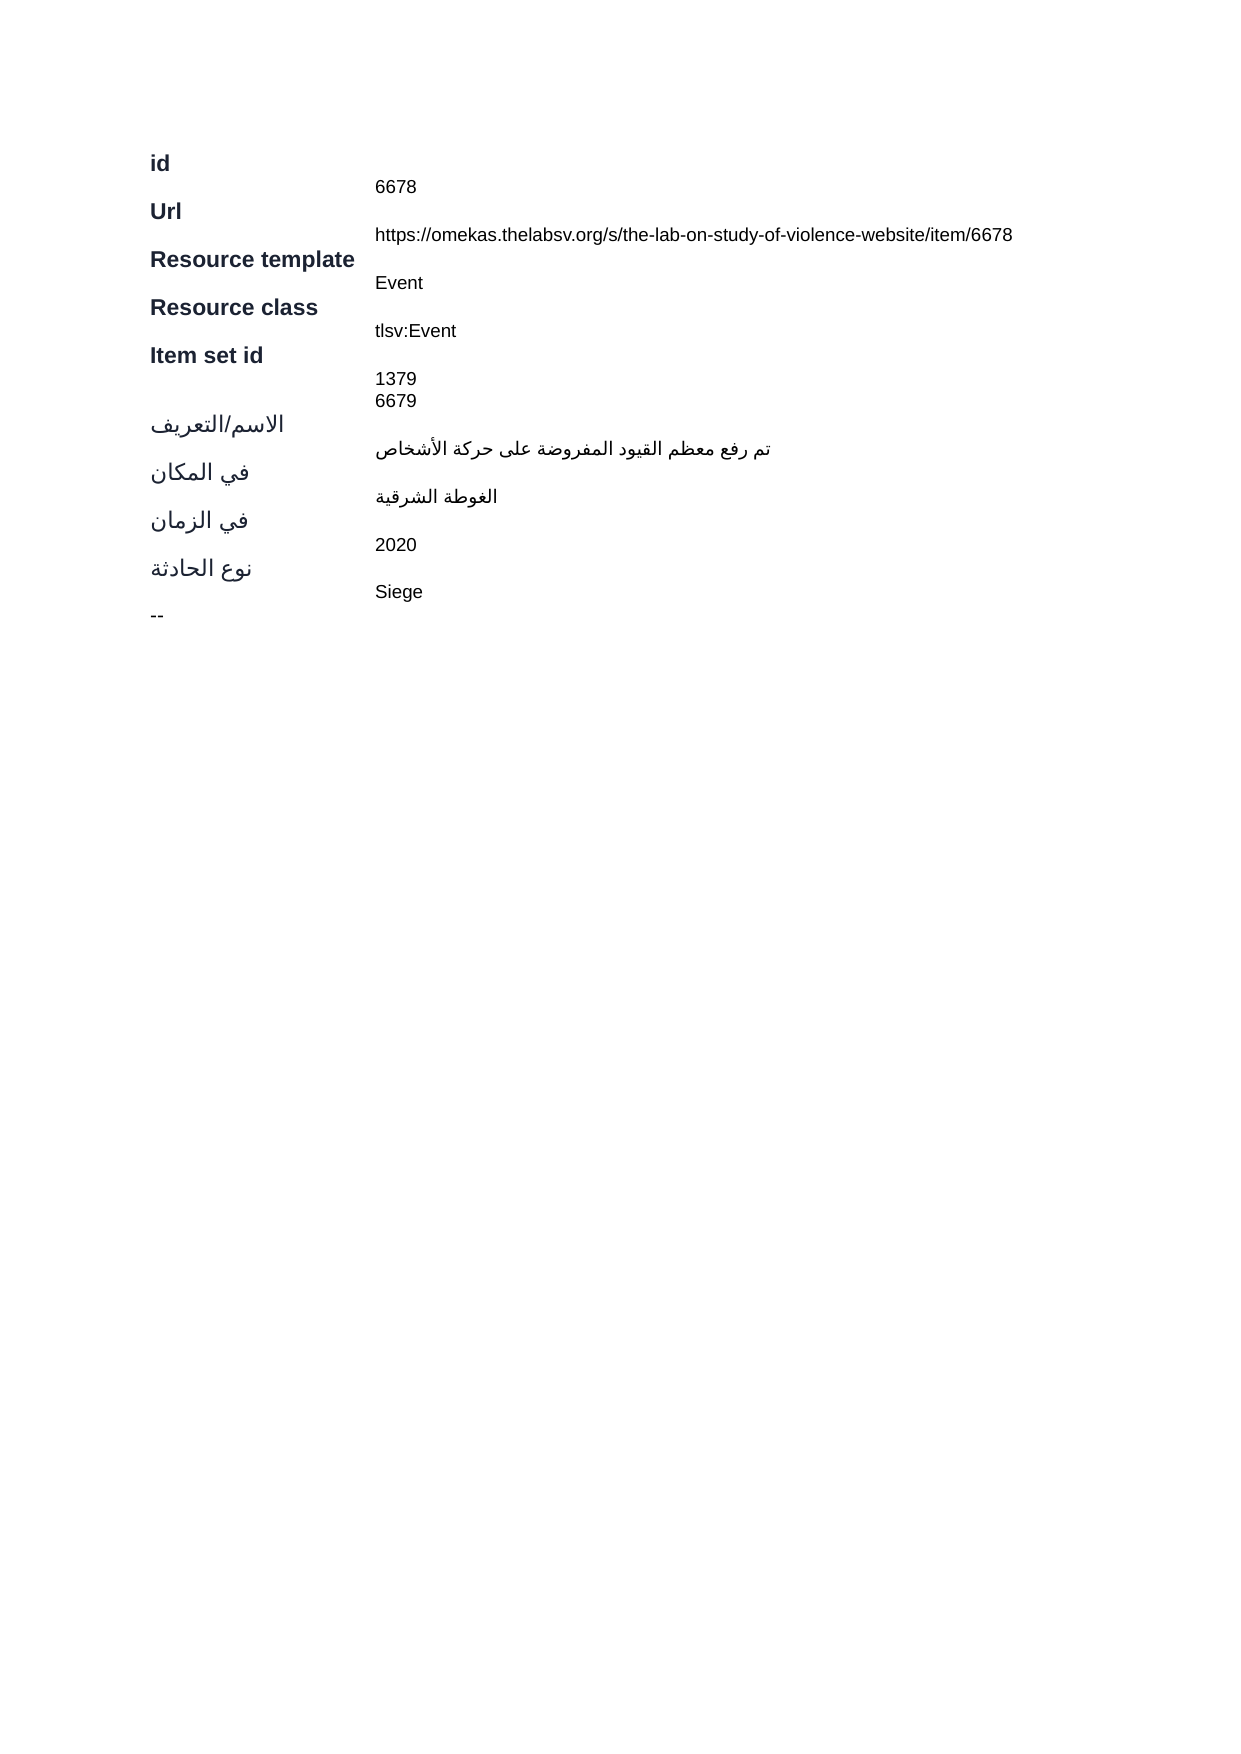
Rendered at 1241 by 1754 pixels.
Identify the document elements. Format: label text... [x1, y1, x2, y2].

text https://omekas.thelabsv.org/s/the-lab-on-study-of-violence-website/item/6678 [375, 224, 1090, 246]
text تم رفع معظم القيود المفروضة على حركة الأشخاص [375, 437, 1090, 459]
text id [150, 150, 1090, 176]
text Url [150, 198, 1090, 224]
text Resource template [150, 246, 1090, 272]
text الاسم/التعريف [150, 411, 1090, 437]
text في المكان [150, 459, 1090, 485]
text Resource class [150, 294, 1090, 320]
text في الزمان [150, 507, 1090, 533]
text 6679 [375, 389, 1090, 411]
text 1379 [375, 368, 1090, 389]
text نوع الحادثة [150, 555, 1090, 581]
text الغوطة الشرقية [375, 485, 1090, 507]
text Siege [375, 581, 1090, 603]
text tlsv:Event [375, 320, 1090, 342]
text 6678 [375, 176, 1090, 198]
text Item set id [150, 342, 1090, 368]
text -- [150, 603, 1090, 627]
text Event [375, 272, 1090, 294]
text 2020 [375, 533, 1090, 555]
